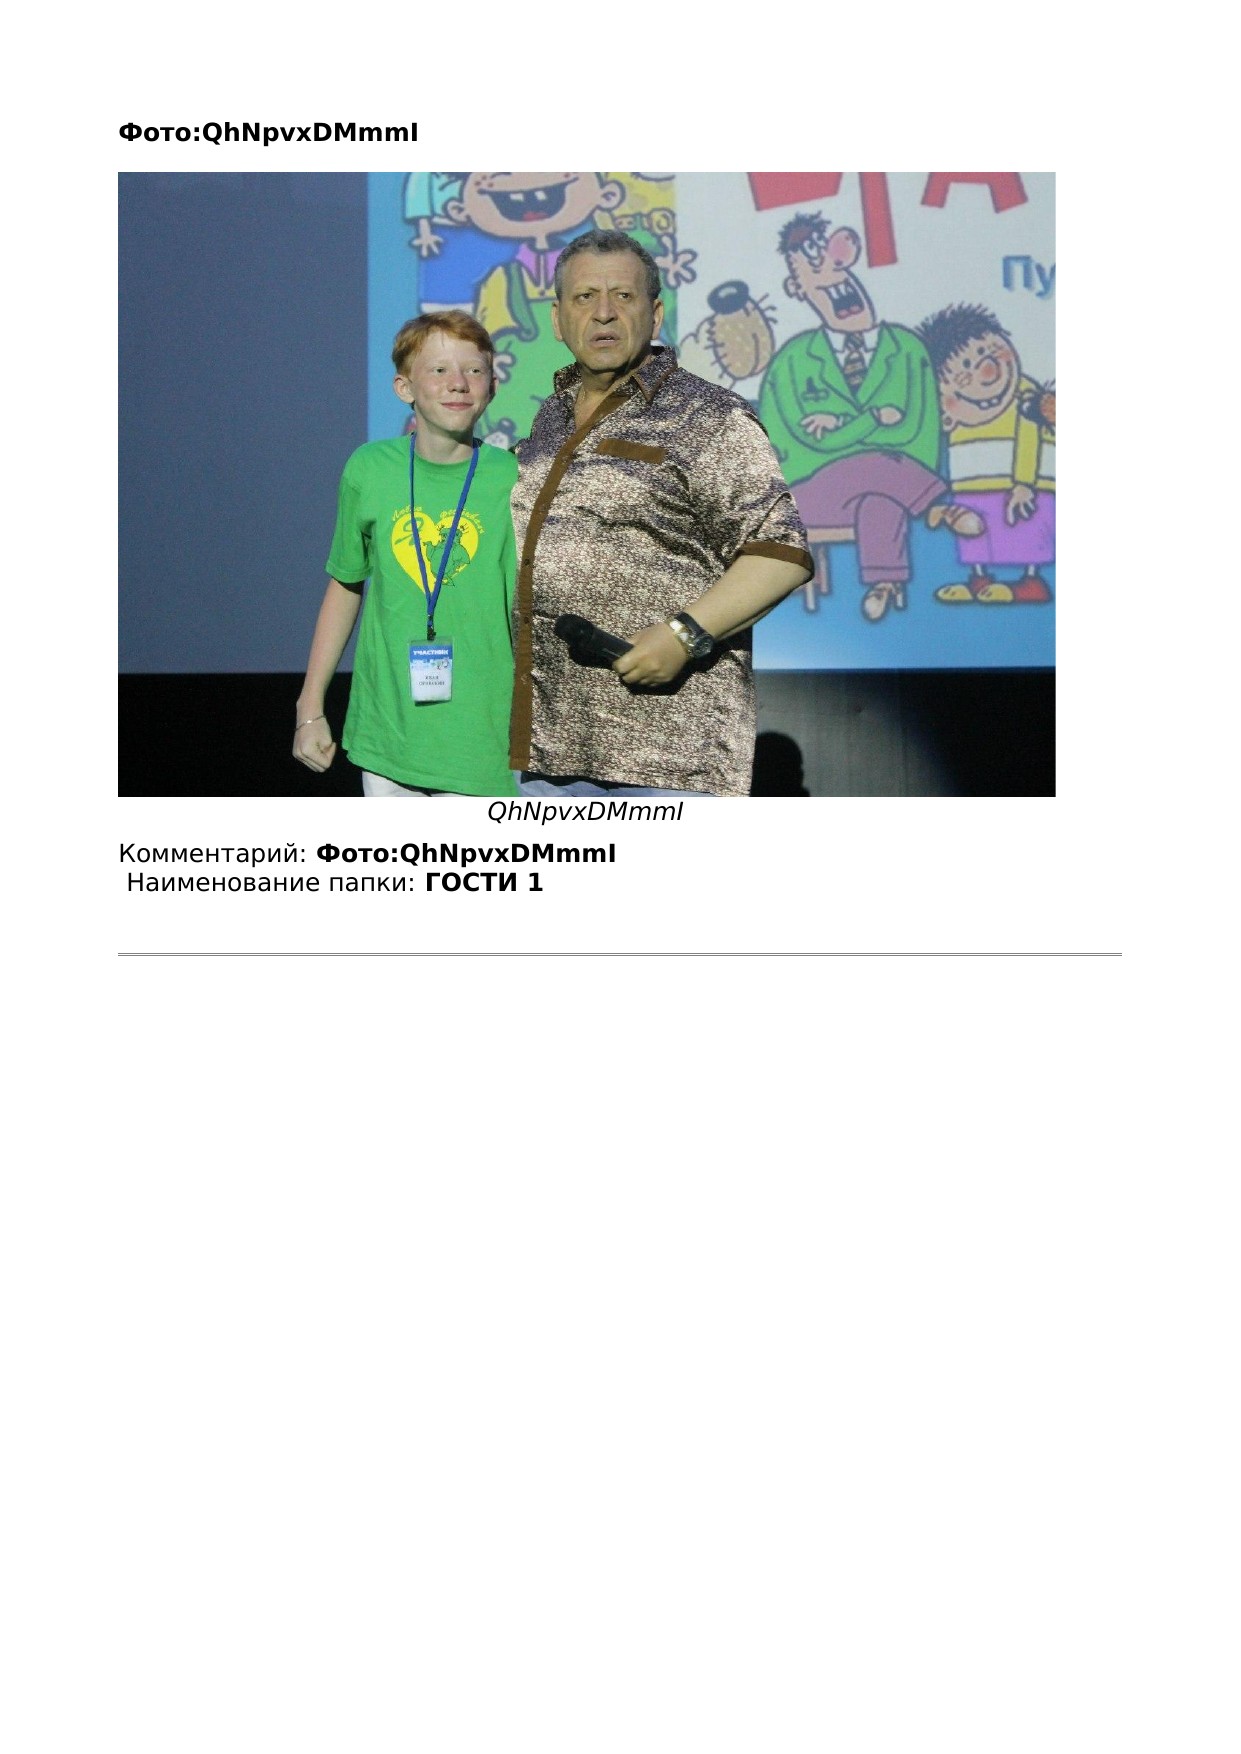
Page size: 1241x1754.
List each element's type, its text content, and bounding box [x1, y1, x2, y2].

subtitle Фото:QhNpvxDMmmI [118, 118, 1122, 147]
text QhNpvxDMmmI [118, 797, 1056, 826]
picture [118, 172, 1056, 797]
text Комментарий: Фото:QhNpvxDMmmI Наименование папки: ГОСТИ 1 [118, 839, 1122, 926]
